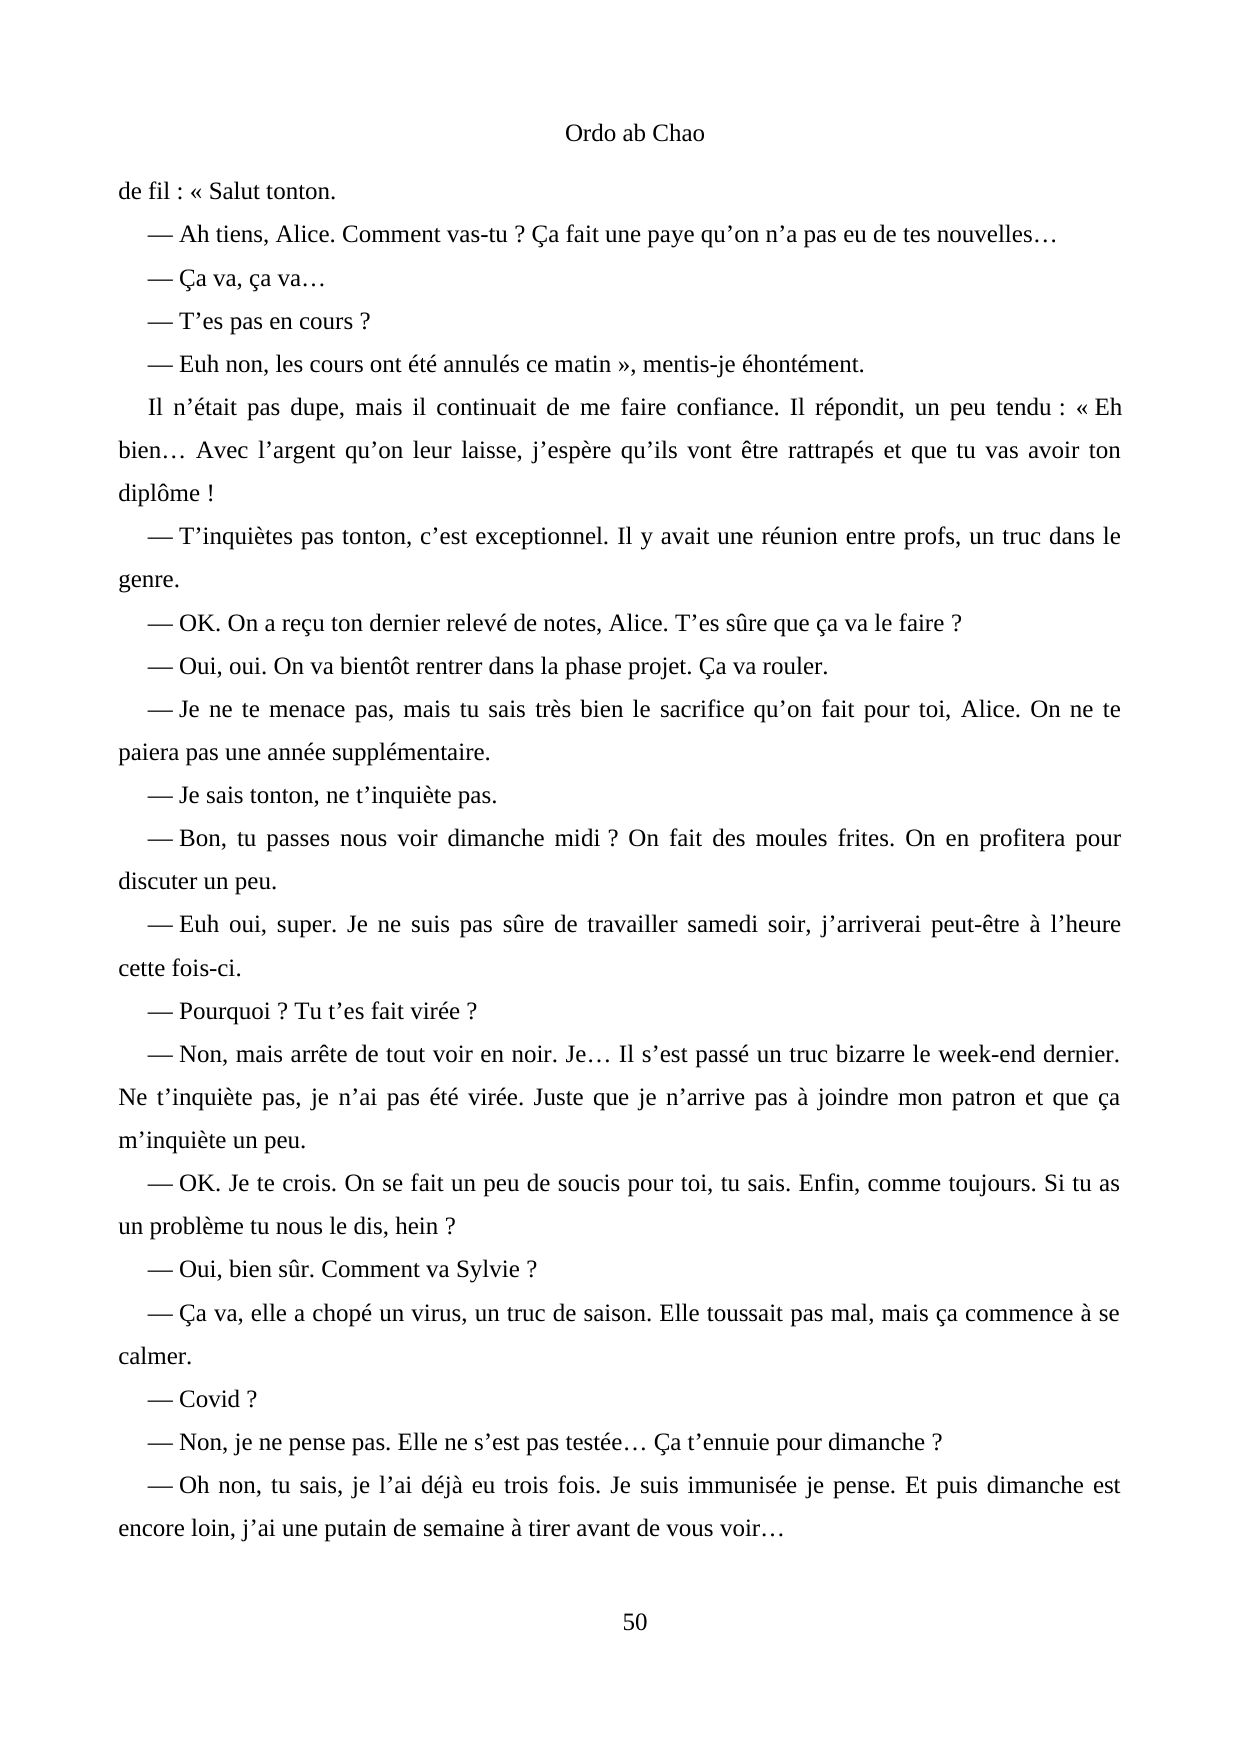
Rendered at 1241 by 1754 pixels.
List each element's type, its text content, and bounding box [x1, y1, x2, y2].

text — T’inquiètes pas tonton, c’est exceptionnel. Il y avait une réunion entre profs, un truc dans le genre. [118, 521, 1122, 593]
text — Oui, bien sûr. Comment va Sylvie ? [118, 1254, 1122, 1283]
text — OK. Je te crois. On se fait un peu de soucis pour toi, tu sais. Enfin, comme toujours. Si tu as un problème tu nous le dis, hein ? [118, 1168, 1122, 1240]
text Il n’était pas dupe, mais il continuait de me faire confiance. Il répondit, un peu tendu : « Eh bien… Avec l’argent qu’on leur laisse, j’espère qu’ils vont être rattrapés et que tu vas avoir ton diplôme ! [118, 392, 1122, 507]
text — Covid ? [118, 1384, 1122, 1413]
text — Bon, tu passes nous voir dimanche midi ? On fait des moules frites. On en profitera pour discuter un peu. [118, 823, 1122, 895]
text — Non, mais arrête de tout voir en noir. Je… Il s’est passé un truc bizarre le week-end dernier. Ne t’inquiète pas, je n’ai pas été virée. Juste que je n’arrive pas à joindre mon patron et que ça m’inquiète un peu. [118, 1039, 1122, 1154]
text — Je ne te menace pas, mais tu sais très bien le sacrifice qu’on fait pour toi, Alice. On ne te paiera pas une année supplémentaire. [118, 694, 1122, 766]
text — Ça va, elle a chopé un virus, un truc de saison. Elle toussait pas mal, mais ça commence à se calmer. [118, 1298, 1122, 1369]
text — Pourquoi ? Tu t’es fait virée ? [118, 996, 1122, 1024]
text — Je sais tonton, ne t’inquiète pas. [118, 780, 1122, 809]
text — Oh non, tu sais, je l’ai déjà eu trois fois. Je suis immunisée je pense. Et puis dimanche est encore loin, j’ai une putain de semaine à tirer avant de vous voir… [118, 1470, 1122, 1542]
text — OK. On a reçu ton dernier relevé de notes, Alice. T’es sûre que ça va le faire ? [118, 608, 1122, 636]
text — Ah tiens, Alice. Comment vas-tu ? Ça fait une paye qu’on n’a pas eu de tes nouvelles… [118, 219, 1122, 248]
text — Non, je ne pense pas. Elle ne s’est pas testée… Ça t’ennuie pour dimanche ? [118, 1427, 1122, 1456]
text — Oui, oui. On va bientôt rentrer dans la phase projet. Ça va rouler. [118, 651, 1122, 679]
text — Euh oui, super. Je ne suis pas sûre de travailler samedi soir, j’arriverai peut-être à l’heure cette fois-ci. [118, 909, 1122, 981]
text — T’es pas en cours ? [118, 306, 1122, 334]
text — Euh non, les cours ont été annulés ce matin », mentis-je éhontément. [118, 349, 1122, 378]
text de fil : « Salut tonton. [118, 176, 1122, 205]
text — Ça va, ça va… [118, 263, 1122, 291]
